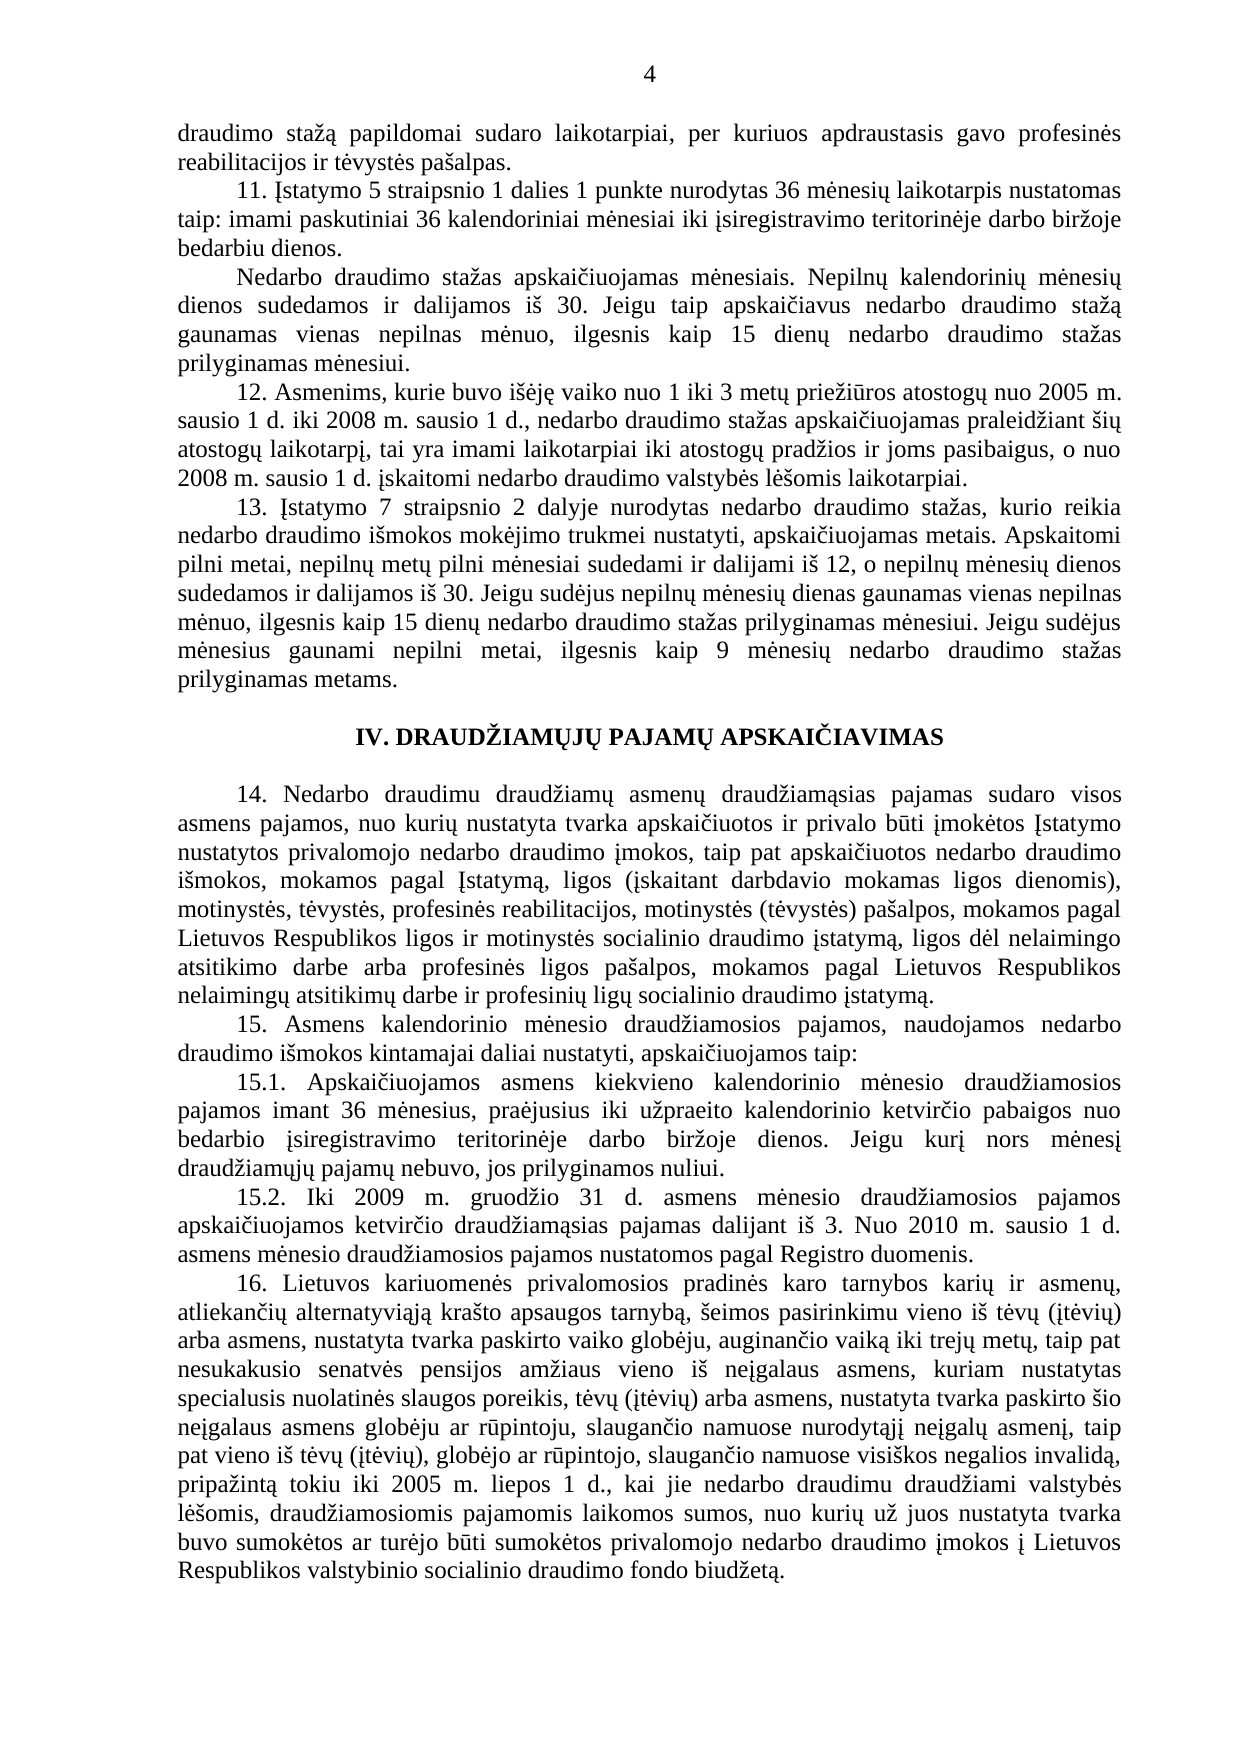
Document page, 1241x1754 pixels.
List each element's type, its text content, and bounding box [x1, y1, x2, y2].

text 15.2. Iki 2009 m. gruodžio 31 d. asmens mėnesio draudžiamosios pajamos apskaičiuojamos ketvirčio draudžiamąsias pajamas dalijant iš 3. Nuo 2010 m. sausio 1 d. asmens mėnesio draudžiamosios pajamos nustatomos pagal Registro duomenis. [177, 1182, 1122, 1268]
text 11. Įstatymo 5 straipsnio 1 dalies 1 punkte nurodytas 36 mėnesių laikotarpis nustatomas taip: imami paskutiniai 36 kalendoriniai mėnesiai iki įsiregistravimo teritorinėje darbo biržoje bedarbiu dienos. [177, 176, 1122, 262]
text Nedarbo draudimo stažas apskaičiuojamas mėnesiais. Nepilnų kalendorinių mėnesių dienos sudedamos ir dalijamos iš 30. Jeigu taip apskaičiavus nedarbo draudimo stažą gaunamas vienas nepilnas mėnuo, ilgesnis kaip 15 dienų nedarbo draudimo stažas prilyginamas mėnesiui. [177, 262, 1122, 377]
text 12. Asmenims, kurie buvo išėję vaiko nuo 1 iki 3 metų priežiūros atostogų nuo 2005 m. sausio 1 d. iki 2008 m. sausio 1 d., nedarbo draudimo stažas apskaičiuojamas praleidžiant šių atostogų laikotarpį, tai yra imami laikotarpiai iki atostogų pradžios ir joms pasibaigus, o nuo 2008 m. sausio 1 d. įskaitomi nedarbo draudimo valstybės lėšomis laikotarpiai. [177, 377, 1122, 492]
text 15. Asmens kalendorinio mėnesio draudžiamosios pajamos, naudojamos nedarbo draudimo išmokos kintamajai daliai nustatyti, apskaičiuojamos taip: [177, 1009, 1122, 1067]
text 16. Lietuvos kariuomenės privalomosios pradinės karo tarnybos karių ir asmenų, atliekančių alternatyviąją krašto apsaugos tarnybą, šeimos pasirinkimu vieno iš tėvų (įtėvių) arba asmens, nustatyta tvarka paskirto vaiko globėju, auginančio vaiką iki trejų metų, taip pat nesukakusio senatvės pensijos amžiaus vieno iš neįgalaus asmens, kuriam nustatytas specialusis nuolatinės slaugos poreikis, tėvų (įtėvių) arba asmens, nustatyta tvarka paskirto šio neįgalaus asmens globėju ar rūpintoju, slaugančio namuose nurodytąjį neįgalų asmenį, taip pat vieno iš tėvų (įtėvių), globėjo ar rūpintojo, slaugančio namuose visiškos negalios invalidą, pripažintą tokiu iki 2005 m. liepos 1 d., kai jie nedarbo draudimu draudžiami valstybės lėšomis, draudžiamosiomis pajamomis laikomos sumos, nuo kurių už juos nustatyta tvarka buvo sumokėtos ar turėjo būti sumokėtos privalomojo nedarbo draudimo įmokos į Lietuvos Respublikos valstybinio socialinio draudimo fondo biudžetą. [177, 1268, 1122, 1584]
text 14. Nedarbo draudimu draudžiamų asmenų draudžiamąsias pajamas sudaro visos asmens pajamos, nuo kurių nustatyta tvarka apskaičiuotos ir privalo būti įmokėtos Įstatymo nustatytos privalomojo nedarbo draudimo įmokos, taip pat apskaičiuotos nedarbo draudimo išmokos, mokamos pagal Įstatymą, ligos (įskaitant darbdavio mokamas ligos dienomis), motinystės, tėvystės, profesinės reabilitacijos, motinystės (tėvystės) pašalpos, mokamos pagal Lietuvos Respublikos ligos ir motinystės socialinio draudimo įstatymą, ligos dėl nelaimingo atsitikimo darbe arba profesinės ligos pašalpos, mokamos pagal Lietuvos Respublikos nelaimingų atsitikimų darbe ir profesinių ligų socialinio draudimo įstatymą. [177, 779, 1122, 1009]
text 13. Įstatymo 7 straipsnio 2 dalyje nurodytas nedarbo draudimo stažas, kurio reikia nedarbo draudimo išmokos mokėjimo trukmei nustatyti, apskaičiuojamas metais. Apskaitomi pilni metai, nepilnų metų pilni mėnesiai sudedami ir dalijami iš 12, o nepilnų mėnesių dienos sudedamos ir dalijamos iš 30. Jeigu sudėjus nepilnų mėnesių dienas gaunamas vienas nepilnas mėnuo, ilgesnis kaip 15 dienų nedarbo draudimo stažas prilyginamas mėnesiui. Jeigu sudėjus mėnesius gaunami nepilni metai, ilgesnis kaip 9 mėnesių nedarbo draudimo stažas prilyginamas metams. [177, 492, 1122, 693]
text IV. DRAUDŽIAMŲJŲ PAJAMŲ APSKAIČIAVIMAS [177, 722, 1122, 751]
text draudimo stažą papildomai sudaro laikotarpiai, per kuriuos apdraustasis gavo profesinės reabilitacijos ir tėvystės pašalpas. [177, 118, 1122, 176]
text 15.1. Apskaičiuojamos asmens kiekvieno kalendorinio mėnesio draudžiamosios pajamos imant 36 mėnesius, praėjusius iki užpraeito kalendorinio ketvirčio pabaigos nuo bedarbio įsiregistravimo teritorinėje darbo biržoje dienos. Jeigu kurį nors mėnesį draudžiamųjų pajamų nebuvo, jos prilyginamos nuliui. [177, 1067, 1122, 1182]
